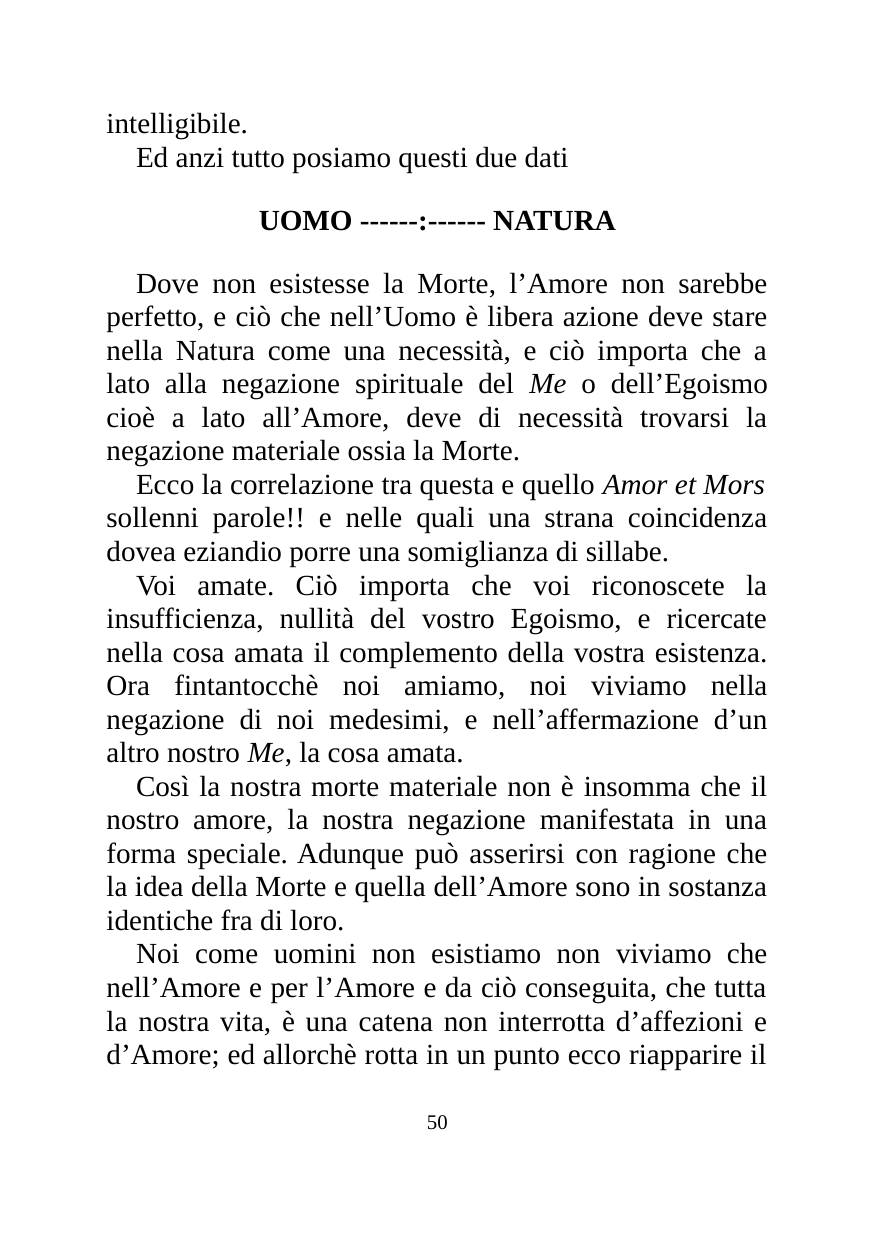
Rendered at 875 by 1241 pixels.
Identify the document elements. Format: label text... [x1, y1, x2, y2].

text Voi amate. Ciò importa che voi riconoscete la insufficienza, nullità del vostro Egoismo, e ricercate nella cosa amata il complemento della vostra esistenza. Ora fintantocchè noi amiamo, noi viviamo nella negazione di noi medesimi, e nell’affermazione d’un altro nostro Me, la cosa amata. [106, 568, 768, 769]
text Dove non esistesse la Morte, l’Amore non sarebbe perfetto, e ciò che nell’Uomo è libera azione deve stare nella Natura come una necessità, e ciò importa che a lato alla negazione spirituale del Me o dell’Egoismo cioè a lato all’Amore, deve di necessità trovarsi la negazione materiale ossia la Morte. [106, 266, 768, 467]
text Ed anzi tutto posiamo questi due dati [106, 140, 768, 173]
text Noi come uomini non esistiamo non viviamo che nell’Amore e per l’Amore e da ciò conseguita, che tutta la nostra vita, è una catena non interrotta d’affezioni e d’Amore; ed allorchè rotta in un punto ecco riapparire il [106, 937, 768, 1071]
text intelligibile. [106, 106, 768, 140]
text UOMO ------:------ NATURA [106, 203, 768, 236]
text Ecco la correlazione tra questa e quello Amor et Mors sollenni parole!! e nelle quali una strana coincidenza dovea eziandio porre una somiglianza di sillabe. [106, 467, 768, 568]
text Così la nostra morte materiale non è insomma che il nostro amore, la nostra negazione manifestata in una forma speciale. Adunque può asserirsi con ragione che la idea della Morte e quella dell’Amore sono in sostanza identiche fra di loro. [106, 769, 768, 937]
